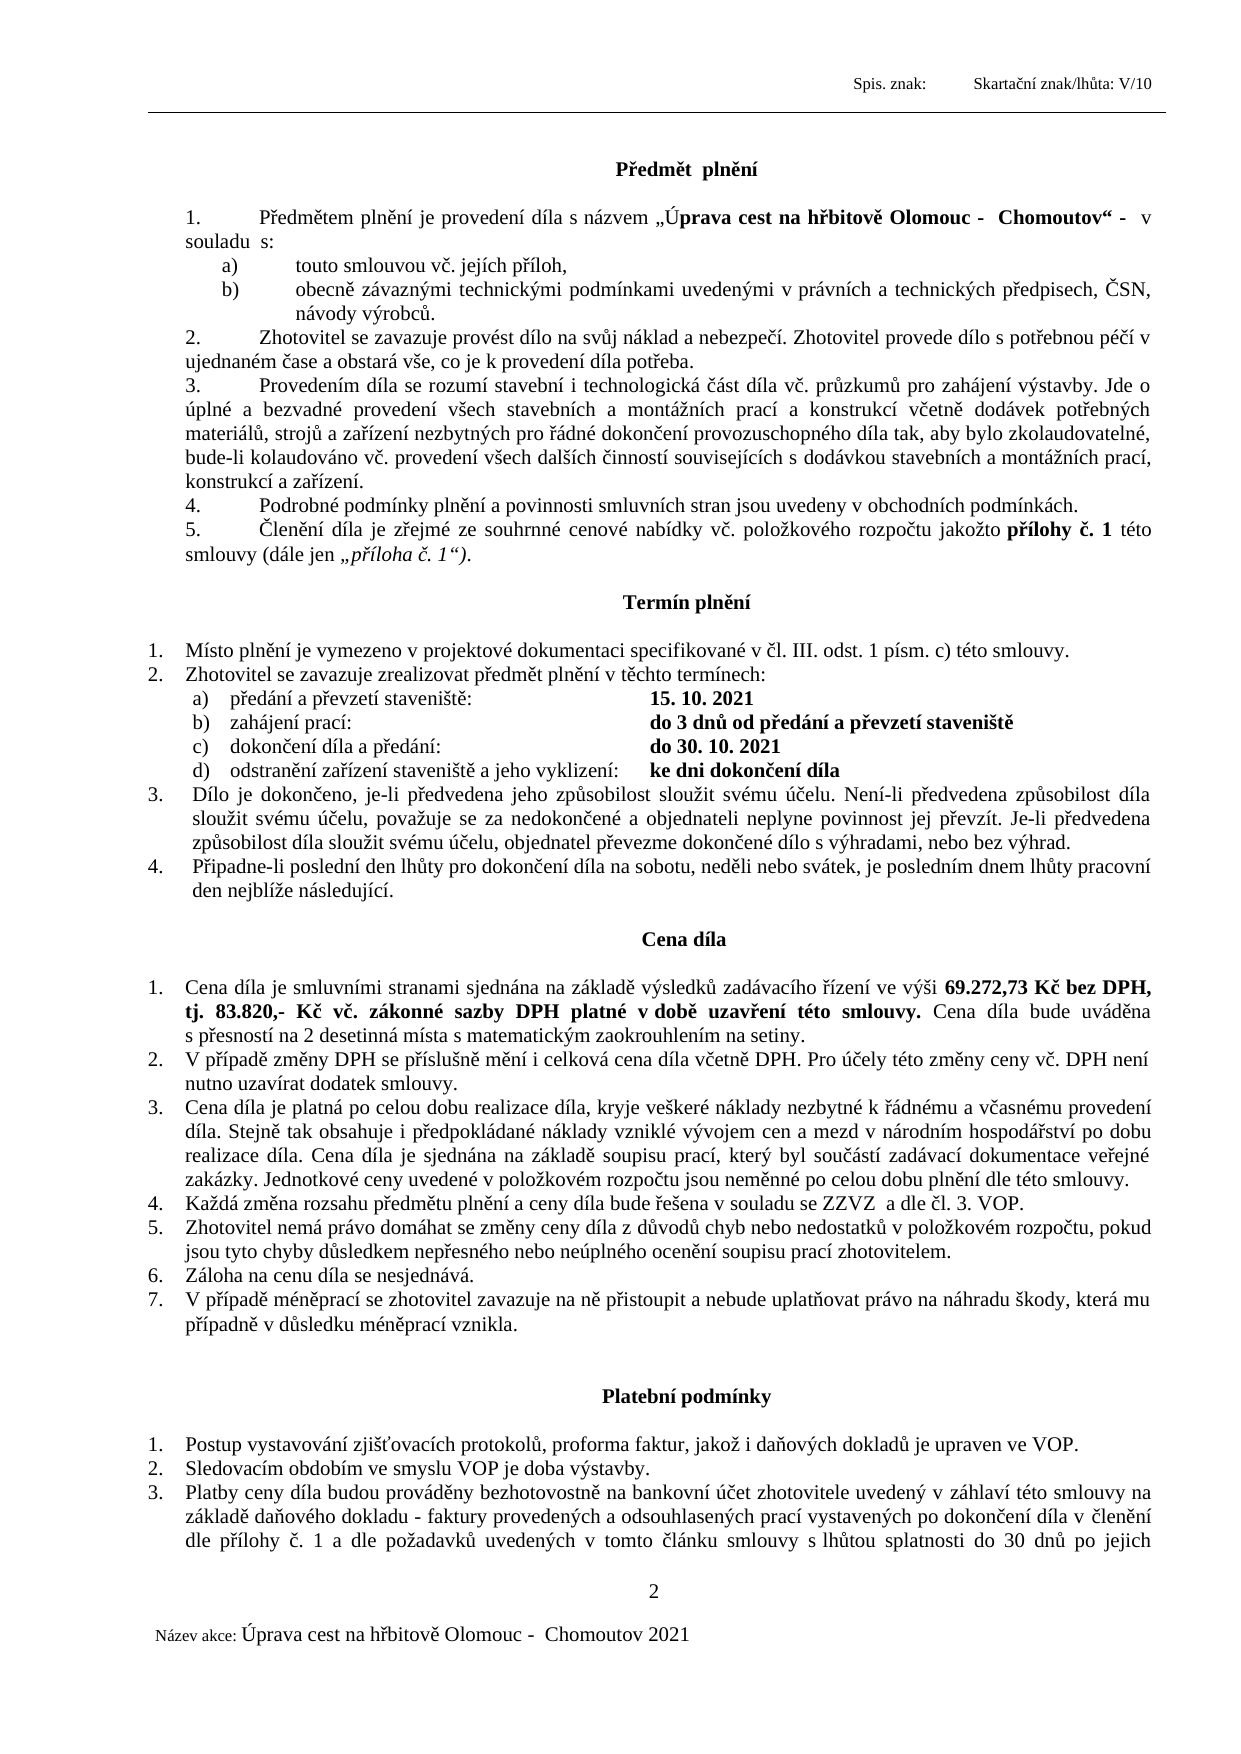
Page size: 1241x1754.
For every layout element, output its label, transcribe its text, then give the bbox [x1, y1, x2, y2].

subtitle Termín plnění [222, 589, 1152, 614]
list Zhotovitel nemá právo domáhat se změny ceny díla z důvodů chyb nebo nedostatků v položkovém rozpočtu, pokud jsou tyto chyby důsledkem nepřesného nebo neúplného ocenění soupisu prací zhotovitelem. [148, 1215, 1152, 1263]
list V případě méněprací se zhotovitel zavazuje na ně přistoupit a nebude uplatňovat právo na náhradu škody, která mu případně v důsledku méněprací vznikla. [148, 1287, 1152, 1336]
list V případě změny DPH se příslušně mění i celková cena díla včetně DPH. Pro účely této změny ceny vč. DPH není nutno uzavírat dodatek smlouvy. [148, 1047, 1152, 1095]
subtitle Cena díla [222, 926, 1152, 951]
list Cena díla je smluvními stranami sjednána na základě výsledků zadávacího řízení ve výši 69.272,73 Kč bez DPH, tj. 83.820,- Kč vč. zákonné sazby DPH platné v době uzavření této smlouvy. Cena díla bude uváděna s přesností na 2 desetinná místa s matematickým zaokrouhlením na setiny. [148, 974, 1152, 1047]
table_cell do 30. 10. 2021 ke dni dokončení díla [642, 734, 1107, 782]
subtitle Předmět plnění [222, 156, 1152, 181]
subtitle Platební podmínky [222, 1384, 1152, 1408]
list Dílo je dokončeno, je-li předvedena jeho způsobilost sloužit svému účelu. Není-li předvedena způsobilost díla sloužit svému účelu, považuje se za nedokončené a objednateli neplyne povinnost jej převzít. Je-li předvedena způsobilost díla sloužit svému účelu, objednatel převezme dokončené dílo s výhradami, nebo bez výhrad. [148, 782, 1152, 854]
table_header předání a převzetí staveniště: zahájení prací: [148, 686, 642, 734]
table_header 15. 10. 2021 do 3 dnů od předání a převzetí staveniště [642, 686, 1107, 734]
list Každá změna rozsahu předmětu plnění a ceny díla bude řešena v souladu se ZZVZ a dle čl. 3. VOP. [148, 1191, 1152, 1215]
list Záloha na cenu díla se nesjednává. [148, 1263, 1152, 1287]
list Místo plnění je vymezeno v projektové dokumentaci specifikované v čl. III. odst. 1 písm. c) této smlouvy. [148, 638, 1152, 662]
list Zhotovitel se zavazuje provést dílo na svůj náklad a nebezpečí. Zhotovitel provede dílo s potřebnou péčí v ujednaném čase a obstará vše, co je k provedení díla potřeba. [185, 325, 1152, 373]
list touto smlouvou vč. jejích příloh, [222, 253, 1152, 277]
table_cell dokončení díla a předání: odstranění zařízení staveniště a jeho vyklizení: [148, 734, 642, 782]
list Provedením díla se rozumí stavební i technologická část díla vč. průzkumů pro zahájení výstavby. Jde o úplné a bezvadné provedení všech stavebních a montážních prací a konstrukcí včetně dodávek potřebných materiálů, strojů a zařízení nezbytných pro řádné dokončení provozuschopného díla tak, aby bylo zkolaudovatelné, bude-li kolaudováno vč. provedení všech dalších činností souvisejících s dodávkou stavebních a montážních prací, konstrukcí a zařízení. [185, 373, 1152, 493]
list Cena díla je platná po celou dobu realizace díla, kryje veškeré náklady nezbytné k řádnému a včasnému provedení díla. Stejně tak obsahuje i předpokládané náklady vzniklé vývojem cen a mezd v národním hospodářství po dobu realizace díla. Cena díla je sjednána na základě soupisu prací, který byl součástí zadávací dokumentace veřejné zakázky. Jednotkové ceny uvedené v položkovém rozpočtu jsou neměnné po celou dobu plnění dle této smlouvy. [148, 1095, 1152, 1191]
list Předmětem plnění je provedení díla s názvem „Úprava cest na hřbitově Olomouc - Chomoutov“ - v souladu s: [185, 204, 1152, 253]
list Platby ceny díla budou prováděny bezhotovostně na bankovní účet zhotovitele uvedený v záhlaví této smlouvy na základě daňového dokladu - faktury provedených a odsouhlasených prací vystavených po dokončení díla v členění dle přílohy č. 1 a dle požadavků uvedených v tomto článku smlouvy s lhůtou splatnosti do 30 dnů po jejich [148, 1480, 1152, 1552]
list Postup vystavování zjišťovacích protokolů, proforma faktur, jakož i daňových dokladů je upraven ve VOP. [148, 1432, 1152, 1456]
list Připadne-li poslední den lhůty pro dokončení díla na sobotu, neděli nebo svátek, je posledním dnem lhůty pracovní den nejblíže následující. [148, 854, 1152, 902]
list obecně závaznými technickými podmínkami uvedenými v právních a technických předpisech, ČSN, návody výrobců. [222, 277, 1152, 325]
list Členění díla je zřejmé ze souhrnné cenové nabídky vč. položkového rozpočtu jakožto přílohy č. 1 této smlouvy (dále jen „příloha č. 1“). [185, 517, 1152, 566]
list Podrobné podmínky plnění a povinnosti smluvních stran jsou uvedeny v obchodních podmínkách. [185, 493, 1152, 517]
list Zhotovitel se zavazuje zrealizovat předmět plnění v těchto termínech: [148, 662, 1152, 686]
list Sledovacím obdobím ve smyslu VOP je doba výstavby. [148, 1456, 1152, 1480]
